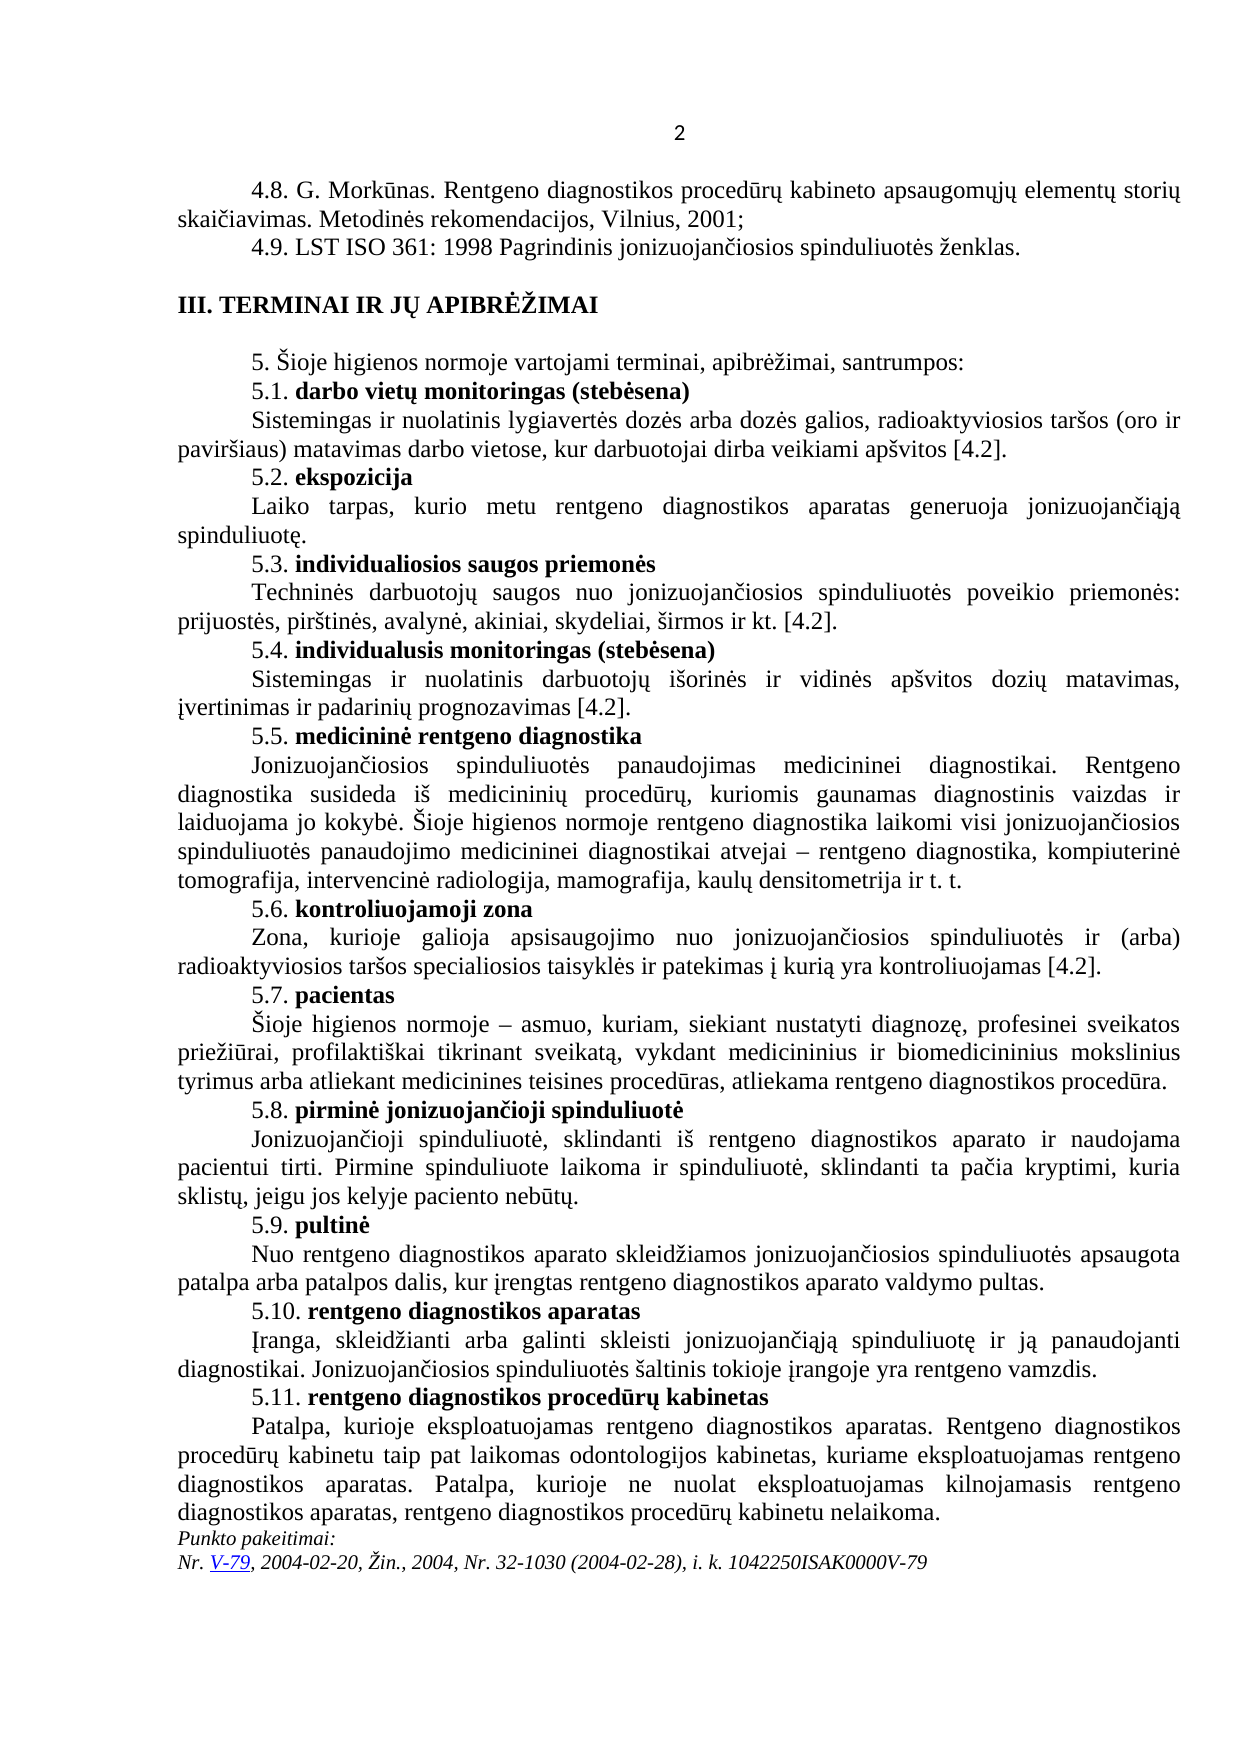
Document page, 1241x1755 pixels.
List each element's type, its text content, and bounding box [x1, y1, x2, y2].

text Sistemingas ir nuolatinis darbuotojų išorinės ir vidinės apšvitos dozių matavimas, įvertinimas ir padarinių prognozavimas [4.2]. [177, 664, 1181, 721]
text Patalpa, kurioje eksploatuojamas rentgeno diagnostikos aparatas. Rentgeno diagnostikos procedūrų kabinetu taip pat laikomas odontologijos kabinetas, kuriame eksploatuojamas rentgeno diagnostikos aparatas. Patalpa, kurioje ne nuolat eksploatuojamas kilnojamasis rentgeno diagnostikos aparatas, rentgeno diagnostikos procedūrų kabinetu nelaikoma. [177, 1411, 1181, 1526]
text 5.2. ekspozicija [177, 462, 1181, 491]
text 5.11. rentgeno diagnostikos procedūrų kabinetas [177, 1382, 1181, 1411]
text 5.10. rentgeno diagnostikos aparatas [177, 1296, 1181, 1325]
text 4.8. G. Morkūnas. Rentgeno diagnostikos procedūrų kabineto apsaugomųjų elementų storių skaičiavimas. Metodinės rekomendacijos, Vilnius, 2001; [177, 175, 1181, 232]
text 5.9. pultinė [177, 1210, 1181, 1239]
text Šioje higienos normoje – asmuo, kuriam, siekiant nustatyti diagnozę, profesinei sveikatos priežiūrai, profilaktiškai tikrinant sveikatą, vykdant medicininius ir biomedicininius mokslinius tyrimus arba atliekant medicinines teisines procedūras, atliekama rentgeno diagnostikos procedūra. [177, 1009, 1181, 1095]
text Nr. V-79, 2004-02-20, Žin., 2004, Nr. 32-1030 (2004-02-28), i. k. 1042250ISAK0000V-79 [177, 1550, 1181, 1574]
text 5. Šioje higienos normoje vartojami terminai, apibrėžimai, santrumpos: [177, 347, 1181, 376]
text 5.1. darbo vietų monitoringas (stebėsena) [177, 376, 1181, 405]
text Laiko tarpas, kurio metu rentgeno diagnostikos aparatas generuoja jonizuojančiąją spinduliuotę. [177, 491, 1181, 549]
text Įranga, skleidžianti arba galinti skleisti jonizuojančiąją spinduliuotę ir ją panaudojanti diagnostikai. Jonizuojančiosios spinduliuotės šaltinis tokioje įrangoje yra rentgeno vamzdis. [177, 1325, 1181, 1382]
text Techninės darbuotojų saugos nuo jonizuojančiosios spinduliuotės poveikio priemonės: prijuostės, pirštinės, avalynė, akiniai, skydeliai, širmos ir kt. [4.2]. [177, 577, 1181, 635]
text 4.9. LST ISO 361: 1998 Pagrindinis jonizuojančiosios spinduliuotės ženklas. [177, 232, 1181, 261]
text 5.3. individualiosios saugos priemonės [177, 549, 1181, 577]
text 5.6. kontroliuojamoji zona [177, 894, 1181, 922]
text 5.4. individualusis monitoringas (stebėsena) [177, 635, 1181, 664]
text 5.7. pacientas [177, 980, 1181, 1009]
text Zona, kurioje galioja apsisaugojimo nuo jonizuojančiosios spinduliuotės ir (arba) radioaktyviosios taršos specialiosios taisyklės ir patekimas į kurią yra kontroliuojamas [4.2]. [177, 922, 1181, 980]
text Jonizuojančiosios spinduliuotės panaudojimas medicininei diagnostikai. Rentgeno diagnostika susideda iš medicininių procedūrų, kuriomis gaunamas diagnostinis vaizdas ir laiduojama jo kokybė. Šioje higienos normoje rentgeno diagnostika laikomi visi jonizuojančiosios spinduliuotės panaudojimo medicininei diagnostikai atvejai – rentgeno diagnostika, kompiuterinė tomografija, intervencinė radiologija, mamografija, kaulų densitometrija ir t. t. [177, 750, 1181, 894]
text Punkto pakeitimai: [177, 1526, 1181, 1550]
text Nuo rentgeno diagnostikos aparato skleidžiamos jonizuojančiosios spinduliuotės apsaugota patalpa arba patalpos dalis, kur įrengtas rentgeno diagnostikos aparato valdymo pultas. [177, 1239, 1181, 1296]
text Sistemingas ir nuolatinis lygiavertės dozės arba dozės galios, radioaktyviosios taršos (oro ir paviršiaus) matavimas darbo vietose, kur darbuotojai dirba veikiami apšvitos [4.2]. [177, 405, 1181, 462]
text III. TERMINAI IR JŲ APIBRĖŽIMAI [177, 290, 1181, 319]
text Jonizuojančioji spinduliuotė, sklindanti iš rentgeno diagnostikos aparato ir naudojama pacientui tirti. Pirmine spinduliuote laikoma ir spinduliuotė, sklindanti ta pačia kryptimi, kuria sklistų, jeigu jos kelyje paciento nebūtų. [177, 1124, 1181, 1210]
text 5.5. medicininė rentgeno diagnostika [177, 721, 1181, 750]
text 5.8. pirminė jonizuojančioji spinduliuotė [177, 1095, 1181, 1124]
